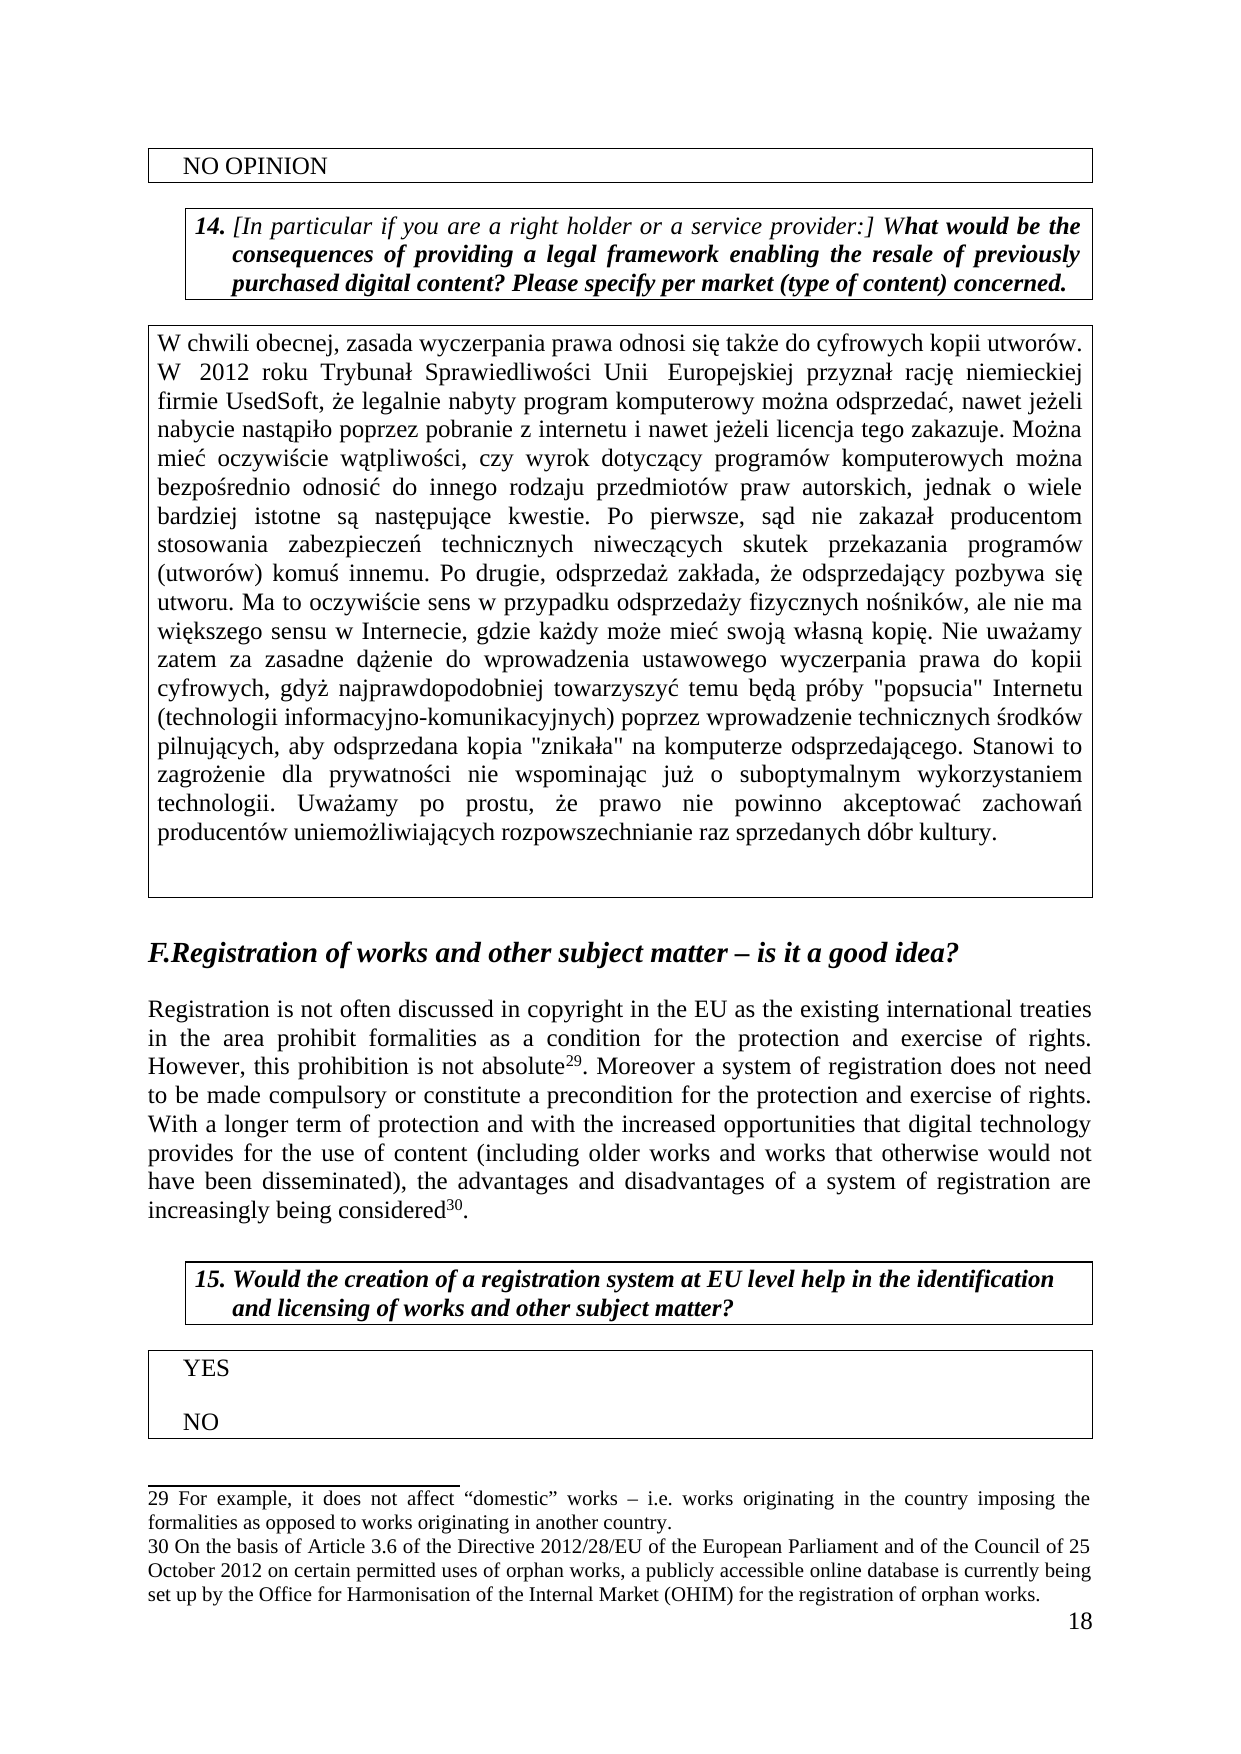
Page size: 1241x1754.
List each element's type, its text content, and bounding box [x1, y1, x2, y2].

text  NO OPINION [149, 149, 1092, 182]
list Would the creation of a registration system at EU level help in the identification and licensing of works and other subject matter? [186, 1263, 1092, 1324]
list [In particular if you are a right holder or a service provider:] What would be the consequences of providing a legal framework enabling the resale of previously purchased digital content? Please specify per market (type of content) concerned. [186, 209, 1092, 299]
text On the basis of Article 3.6 of the Directive 2012/28/EU of the European Parliament and of the Council of 25 October 2012 on certain permitted uses of orphan works, a publicly accessible online database is currently being set up by the Office for Harmonisation of the Internal Market (OHIM) for the registration of orphan works. [148, 1534, 1093, 1606]
text  NO [149, 1404, 1092, 1438]
subtitle Registration of works and other subject matter – is it a good idea? [148, 935, 1093, 969]
text Registration is not often discussed in copyright in the EU as the existing international treaties in the area prohibit formalities as a condition for the protection and exercise of rights. However, this prohibition is not absolute. Moreover a system of registration does not need to be made compulsory or constitute a precondition for the protection and exercise of rights. With a longer term of protection and with the increased opportunities that digital technology provides for the use of content (including older works and works that otherwise would not have been disseminated), the advantages and disadvantages of a system of registration are increasingly being considered. [148, 994, 1093, 1224]
text  YES [149, 1351, 1092, 1382]
text For example, it does not affect “domestic” works – i.e. works originating in the country imposing the formalities as opposed to works originating in another country. [148, 1486, 1093, 1534]
text W chwili obecnej, zasada wyczerpania prawa odnosi się także do cyfrowych kopii utworów. W 2012 roku Trybunał Sprawiedliwości Unii Europejskiej przyznał rację niemieckiej firmie UsedSoft, że legalnie nabyty program komputerowy można odsprzedać, nawet jeżeli nabycie nastąpiło poprzez pobranie z internetu i nawet jeżeli licencja tego zakazuje. Można mieć oczywiście wątpliwości, czy wyrok dotyczący programów komputerowych można bezpośrednio odnosić do innego rodzaju przedmiotów praw autorskich, jednak o wiele bardziej istotne są następujące kwestie. Po pierwsze, sąd nie zakazał producentom stosowania zabezpieczeń technicznych niweczących skutek przekazania programów (utworów) komuś innemu. Po drugie, odsprzedaż zakłada, że odsprzedający pozbywa się utworu. Ma to oczywiście sens w przypadku odsprzedaży fizycznych nośników, ale nie ma większego sensu w Internecie, gdzie każdy może mieć swoją własną kopię. Nie uważamy zatem za zasadne dążenie do wprowadzenia ustawowego wyczerpania prawa do kopii cyfrowych, gdyż najprawdopodobniej towarzyszyć temu będą próby "popsucia" Internetu (technologii informacyjno-komunikacyjnych) poprzez wprowadzenie technicznych środków pilnujących, aby odsprzedana kopia "znikała" na komputerze odsprzedającego. Stanowi to zagrożenie dla prywatności nie wspominając już o suboptymalnym wykorzystaniem technologii. Uważamy po prostu, że prawo nie powinno akceptować zachowań producentów uniemożliwiających rozpowszechnianie raz sprzedanych dóbr kultury. [149, 326, 1092, 846]
